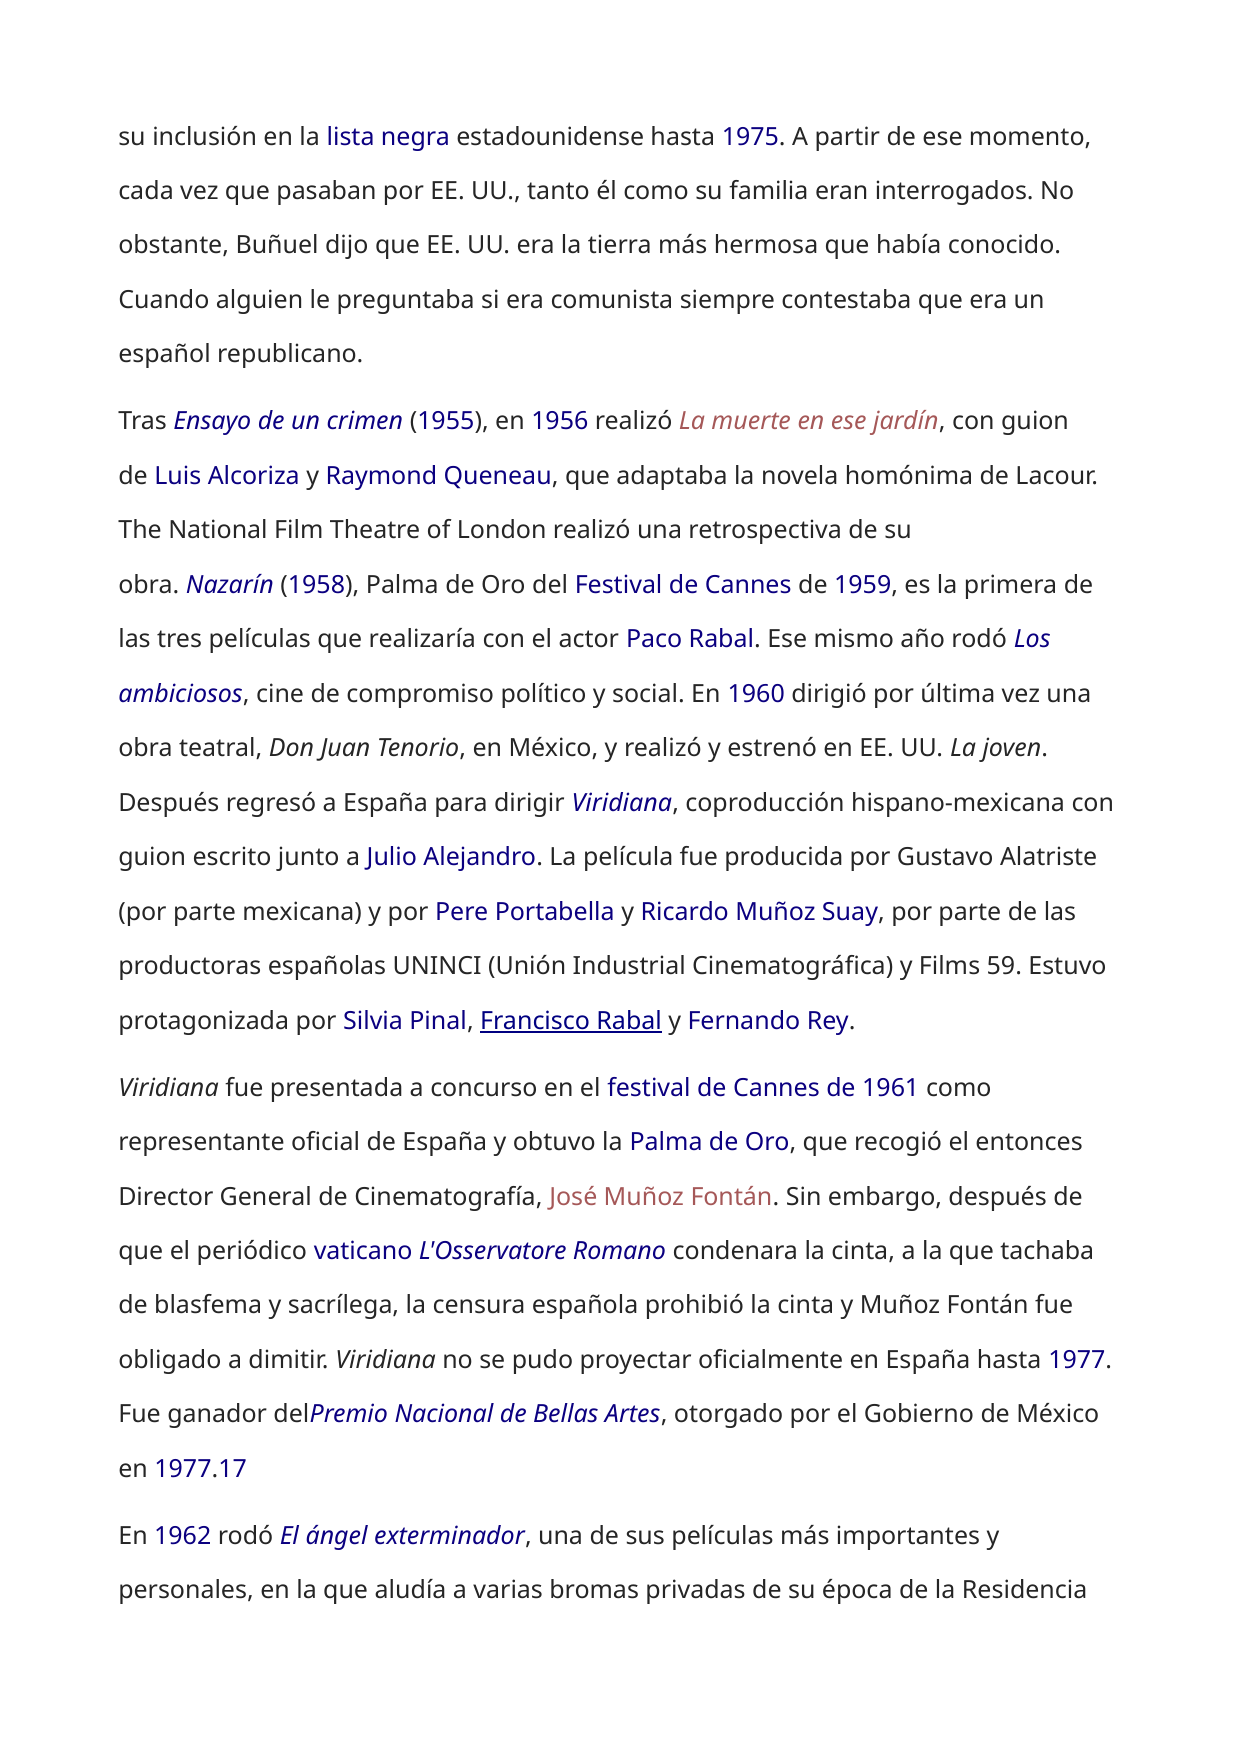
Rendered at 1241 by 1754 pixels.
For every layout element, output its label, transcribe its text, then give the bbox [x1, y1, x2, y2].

text En 1962 rodó El ángel exterminador, una de sus películas más importantes y personales, en la que aludía a varias bromas privadas de su época de la Residencia [118, 1518, 1122, 1606]
text Tras Ensayo de un crimen (1955), en 1956 realizó La muerte en ese jardín, con guion de Luis Alcoriza y Raymond Queneau, que adaptaba la novela homónima de Lacour. The National Film Theatre of London realizó una retrospectiva de su obra. Nazarín (1958), Palma de Oro del Festival de Cannes de 1959, es la primera de las tres películas que realizaría con el actor Paco Rabal. Ese mismo año rodó Los ambiciosos, cine de compromiso político y social. En 1960 dirigió por última vez una obra teatral, Don Juan Tenorio, en México, y realizó y estrenó en EE. UU. La joven. Después regresó a España para dirigir Viridiana, coproducción hispano-mexicana con guion escrito junto a Julio Alejandro. La película fue producida por Gustavo Alatriste (por parte mexicana) y por Pere Portabella y Ricardo Muñoz Suay, por parte de las productoras españolas UNINCI (Unión Industrial Cinematográfica) y Films 59. Estuvo protagonizada por Silvia Pinal, Francisco Rabal y Fernando Rey. [118, 403, 1122, 1036]
text su inclusión en la lista negra estadounidense hasta 1975. A partir de ese momento, cada vez que pasaban por EE. UU., tanto él como su familia eran interrogados. No obstante, Buñuel dijo que EE. UU. era la tierra más hermosa que había conocido. Cuando alguien le preguntaba si era comunista siempre contestaba que era un español republicano. [118, 118, 1122, 370]
text Viridiana fue presentada a concurso en el festival de Cannes de 1961 como representante oficial de España y obtuvo la Palma de Oro, que recogió el entonces Director General de Cinematografía, José Muñoz Fontán. Sin embargo, después de que el periódico vaticano L'Osservatore Romano condenara la cinta, a la que tachaba de blasfema y sacrílega, la censura española prohibió la cinta y Muñoz Fontán fue obligado a dimitir. Viridiana no se pudo proyectar oficialmente en España hasta 1977. Fue ganador delPremio Nacional de Bellas Artes, otorgado por el Gobierno de México en 1977.17 [118, 1069, 1122, 1485]
